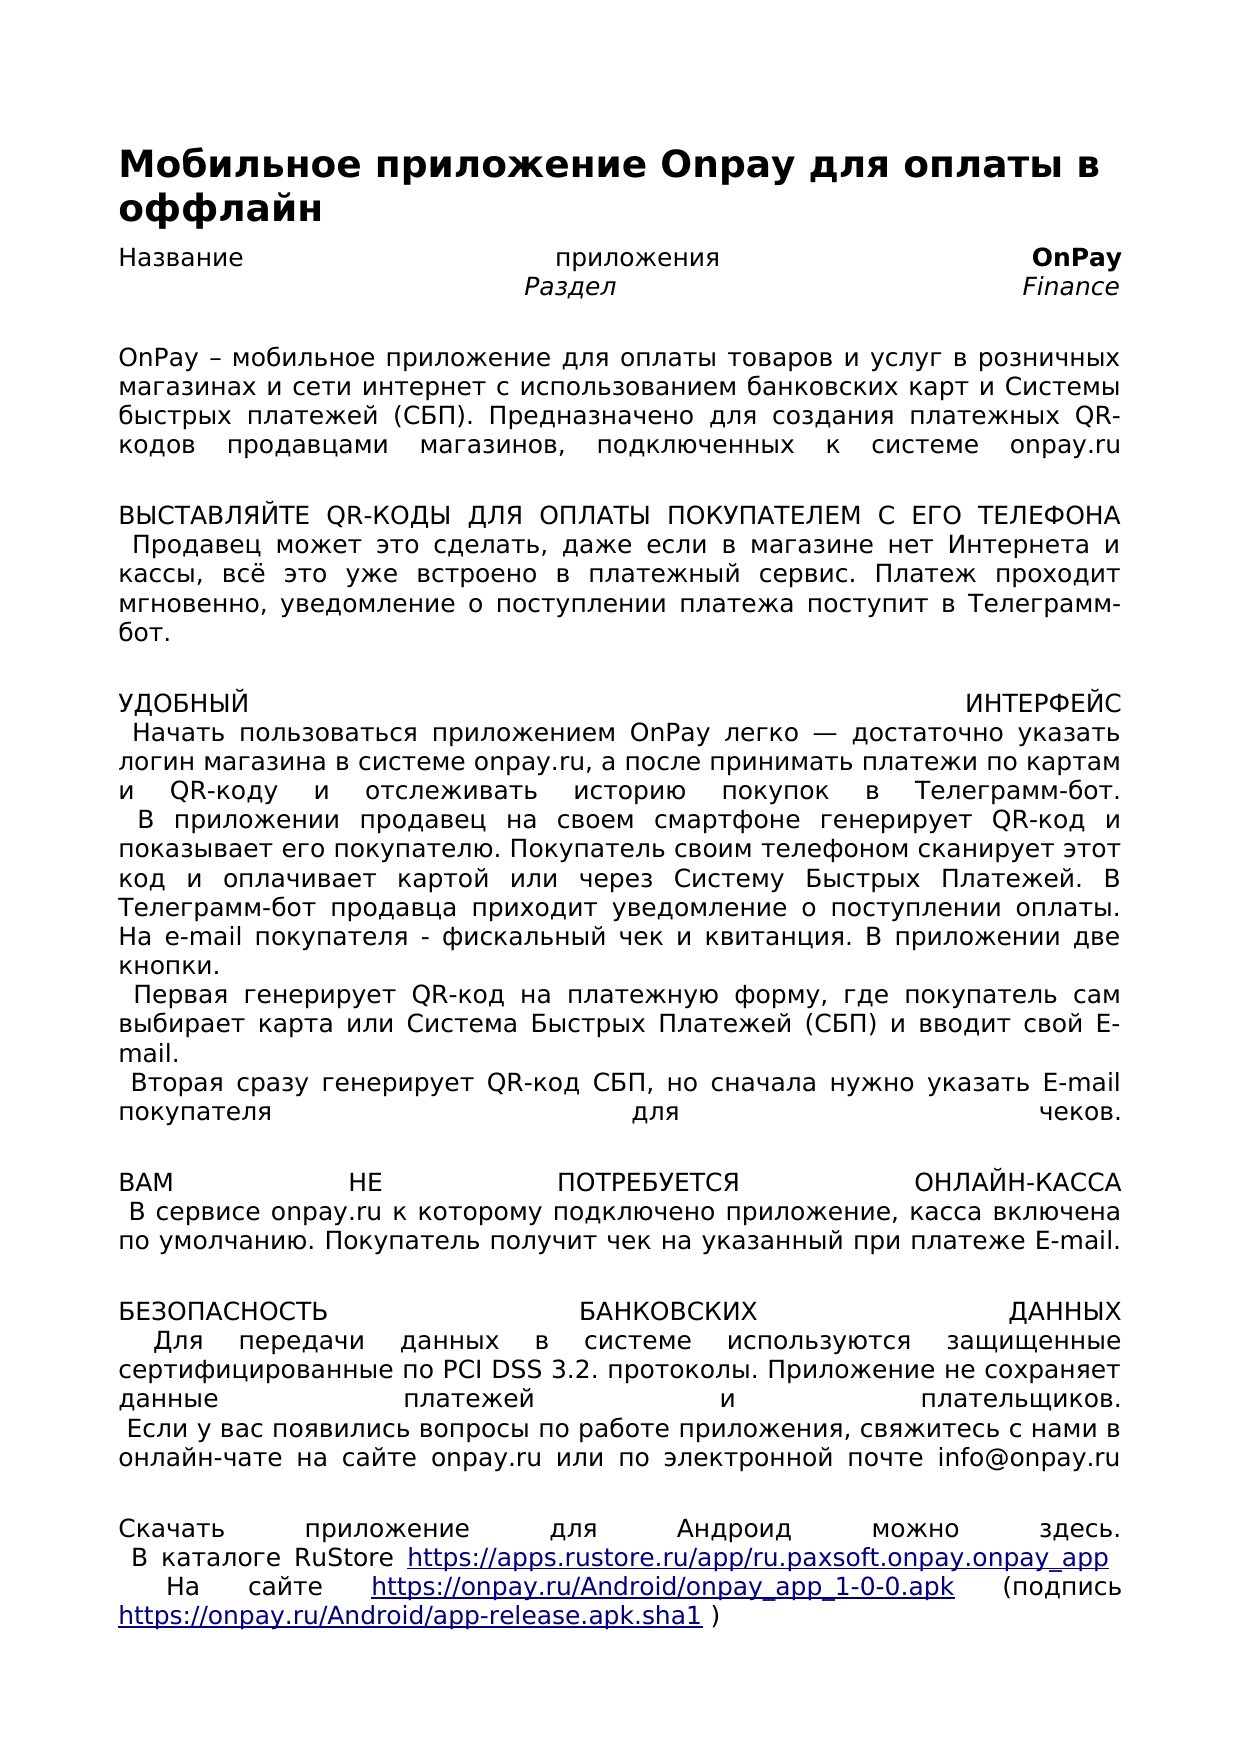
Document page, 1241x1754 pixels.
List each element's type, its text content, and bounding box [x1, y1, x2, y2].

subtitle Мобильное приложение Onpay для оплаты в оффлайн [118, 143, 1122, 230]
text Скачать приложение для Андроид можно здесь. В каталоге RuStore https://apps.rustore.ru/app/ru.paxsoft.onpay.onpay_app На сайте https://onpay.ru/Android/onpay_app_1-0-0.apk (подпись https://onpay.ru/Android/app-release.apk.sha1 ) [118, 1514, 1122, 1630]
text УДОБНЫЙ ИНТЕРФЕЙС Начать пользоваться приложением OnPay легко — достаточно указать логин магазина в системе onpay.ru, а после принимать платежи по картам и QR-коду и отслеживать историю покупок в Телеграмм-бот. В приложении продавец на своем смартфоне генерирует QR-код и показывает его покупателю. Покупатель своим телефоном сканирует этот код и оплачивает картой или через Систему Быстрых Платежей. В Телеграмм-бот продавца приходит уведомление о поступлении оплаты. На e-mail покупателя - фискальный чек и квитанция. В приложении две кнопки. Первая генерирует QR-код на платежную форму, где покупатель сам выбирает карта или Система Быстрых Платежей (СБП) и вводит свой E-mail. Вторая сразу генерирует QR-код СБП, но сначала нужно указать E-mail покупателя для чеков. [118, 689, 1122, 1155]
text ВАМ НЕ ПОТРЕБУЕТСЯ ОНЛАЙН-КАССА В сервисе onpay.ru к которому подключено приложение, касса включена по умолчанию. Покупатель получит чек на указанный при платеже E-mail. [118, 1168, 1122, 1284]
text OnPay – мобильное приложение для оплаты товаров и услуг в розничных магазинах и сети интернет c использованием банковских карт и Системы быстрых платежей (СБП). Предназначено для создания платежных QR-кодов продавцами магазинов, подключенных к системе onpay.ru [118, 343, 1122, 489]
text Название приложения OnPay Раздел Finance [118, 243, 1122, 330]
text ВЫСТАВЛЯЙТЕ QR-КОДЫ ДЛЯ ОПЛАТЫ ПОКУПАТЕЛЕМ С ЕГО ТЕЛЕФОНА Продавец может это сделать, даже если в магазине нет Интернета и кассы, всё это уже встроено в платежный сервис. Платеж проходит мгновенно, уведомление о поступлении платежа поступит в Телеграмм-бот. [118, 501, 1122, 676]
text БЕЗОПАСНОСТЬ БАНКОВСКИХ ДАННЫХ Для передачи данных в системе используются защищенные сертифицированные по PCI DSS 3.2. протоколы. Приложение не сохраняет данные платежей и плательщиков. Если у вас появились вопросы по работе приложения, свяжитесь с нами в онлайн-чате на сайте onpay.ru или по электронной почте info@onpay.ru [118, 1297, 1122, 1501]
